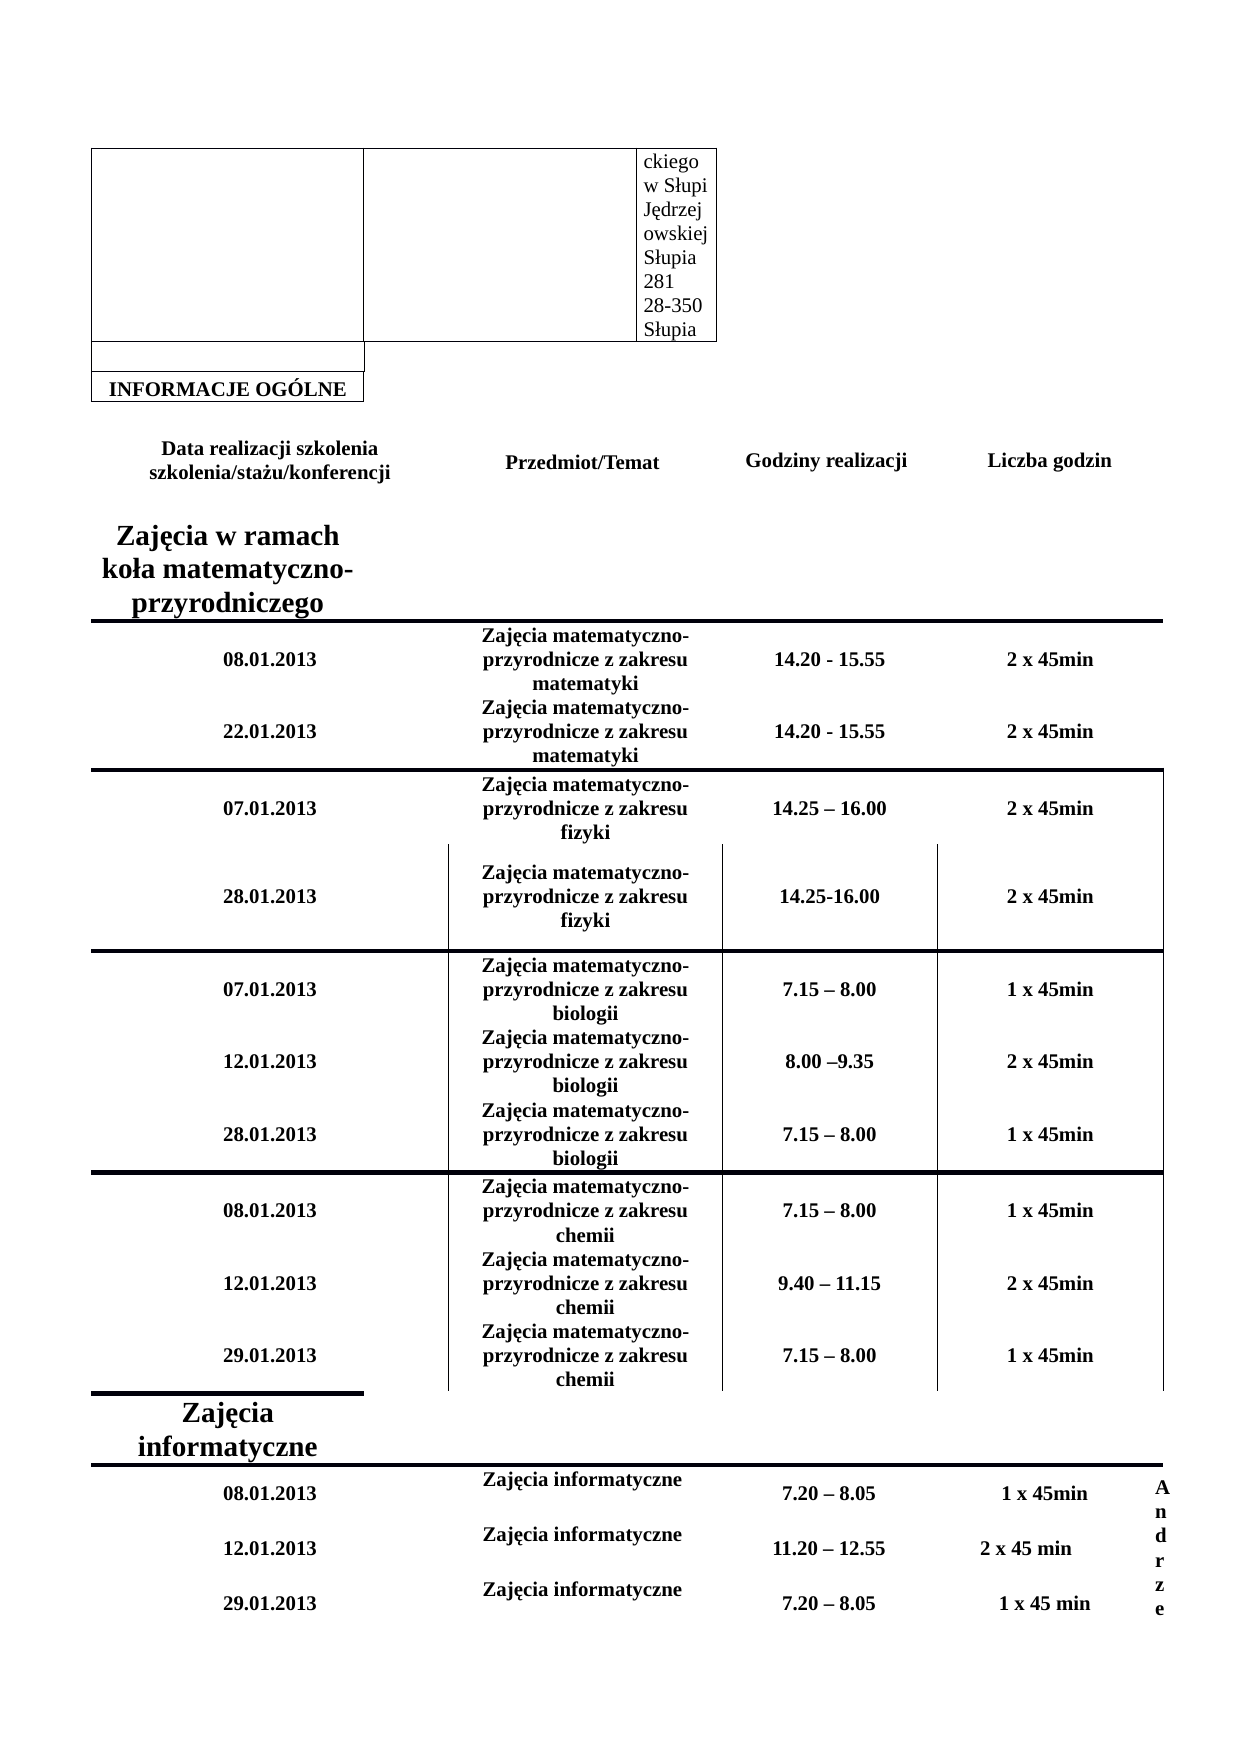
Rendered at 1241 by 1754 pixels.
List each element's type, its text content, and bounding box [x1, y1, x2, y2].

table_cell 7.20 – 8.05 [716, 1573, 941, 1628]
table_cell 2 x 45min [938, 1025, 1163, 1097]
table_cell 29.01.2013 [91, 1319, 448, 1391]
table_cell 7.15 – 8.00 [723, 1319, 937, 1391]
table_cell 2 x 45min [938, 1247, 1163, 1319]
table_cell 08.01.2013 [91, 1175, 448, 1247]
table_cell 2 x 45min [938, 844, 1163, 948]
table_cell Zajęcia matematyczno-przyrodnicze z zakresu matematyki [448, 695, 722, 767]
table_cell ckiego w Słupi Jędrzejowskiej Słupia 281 28-350 Słupia [637, 149, 716, 341]
table_cell 08.01.2013 [91, 1467, 448, 1518]
table_cell 1 x 45min [938, 1098, 1163, 1170]
table_cell Zajęcia matematyczno-przyrodnicze z zakresu chemii [449, 1175, 722, 1247]
table_cell [92, 342, 364, 371]
table_cell Przedmiot/Temat [448, 401, 716, 518]
table_cell 28.01.2013 [91, 1098, 448, 1170]
table_cell 2 x 45min [937, 623, 1163, 695]
table_cell 2 x 45min [937, 695, 1163, 767]
table_cell Zajęcia matematyczno-przyrodnicze z zakresu fizyki [448, 772, 722, 844]
table_cell 14.25-16.00 [723, 844, 937, 948]
table_cell 7.20 – 8.05 [716, 1467, 941, 1518]
table_cell 1 x 45 min [941, 1573, 1148, 1628]
table_cell 9.40 – 11.15 [723, 1247, 937, 1319]
table_cell 1 x 45min [938, 1175, 1163, 1247]
table_cell Zajęcia matematyczno-przyrodnicze z zakresu biologii [449, 1098, 722, 1170]
table_cell Zajęcia matematyczno-przyrodnicze z zakresu biologii [449, 953, 722, 1025]
table_cell 2 x 45 min [941, 1518, 1148, 1573]
table_cell 12.01.2013 [91, 1247, 448, 1319]
table_cell INFORMACJE OGÓLNE [92, 372, 363, 401]
table_cell 7.15 – 8.00 [723, 953, 937, 1025]
table_cell 7.15 – 8.00 [723, 1175, 937, 1247]
table_cell 07.01.2013 [91, 772, 448, 844]
table_cell Zajęcia matematyczno-przyrodnicze z zakresu matematyki [448, 623, 722, 695]
table_cell Zajęcia matematyczno-przyrodnicze z zakresu fizyki [449, 844, 722, 948]
table_cell 08.01.2013 [91, 623, 448, 695]
table_cell Zajęcia matematyczno-przyrodnicze z zakresu biologii [449, 1025, 722, 1097]
table_cell 22.01.2013 [91, 695, 448, 767]
table_cell Zajęcia w ramach koła matematyczno- przyrodniczego [91, 518, 364, 618]
table_cell Zajęcia matematyczno-przyrodnicze z zakresu chemii [449, 1319, 722, 1391]
table_cell 2 x 45min [937, 772, 1163, 844]
table_cell Zajęcia informatyczne [448, 1518, 716, 1573]
table_cell 12.01.2013 [91, 1025, 448, 1097]
table_cell Andrzej Brożek [1148, 1467, 1163, 1628]
table_cell 14.25 – 16.00 [722, 772, 937, 844]
table_cell 28.01.2013 [91, 844, 448, 948]
table_cell Godziny realizacji [716, 401, 941, 518]
table_cell Data realizacji szkolenia szkolenia/stażu/konferencji [91, 401, 448, 518]
table_cell 14.20 - 15.55 [722, 623, 937, 695]
table_cell [364, 149, 636, 341]
table_cell 8.00 –9.35 [723, 1025, 937, 1097]
table_cell 7.15 – 8.00 [723, 1098, 937, 1170]
table_cell 1 x 45min [938, 1319, 1163, 1391]
table_cell 29.01.2013 [91, 1573, 448, 1628]
table_cell Zajęcia matematyczno-przyrodnicze z zakresu chemii [449, 1247, 722, 1319]
table_cell 1 x 45min [941, 1467, 1148, 1518]
table_cell [92, 149, 363, 341]
table_cell Liczba godzin [941, 401, 1163, 518]
table_cell Zajęcia informatyczne [448, 1467, 716, 1518]
table_cell 07.01.2013 [91, 953, 448, 1025]
table_cell 11.20 – 12.55 [716, 1518, 941, 1573]
table_cell 1 x 45min [938, 953, 1163, 1025]
table_cell Zajęcia informatyczne [91, 1396, 364, 1463]
table_cell 12.01.2013 [91, 1518, 448, 1573]
table_cell Zajęcia informatyczne [448, 1573, 716, 1628]
table_cell 14.20 - 15.55 [722, 695, 937, 767]
